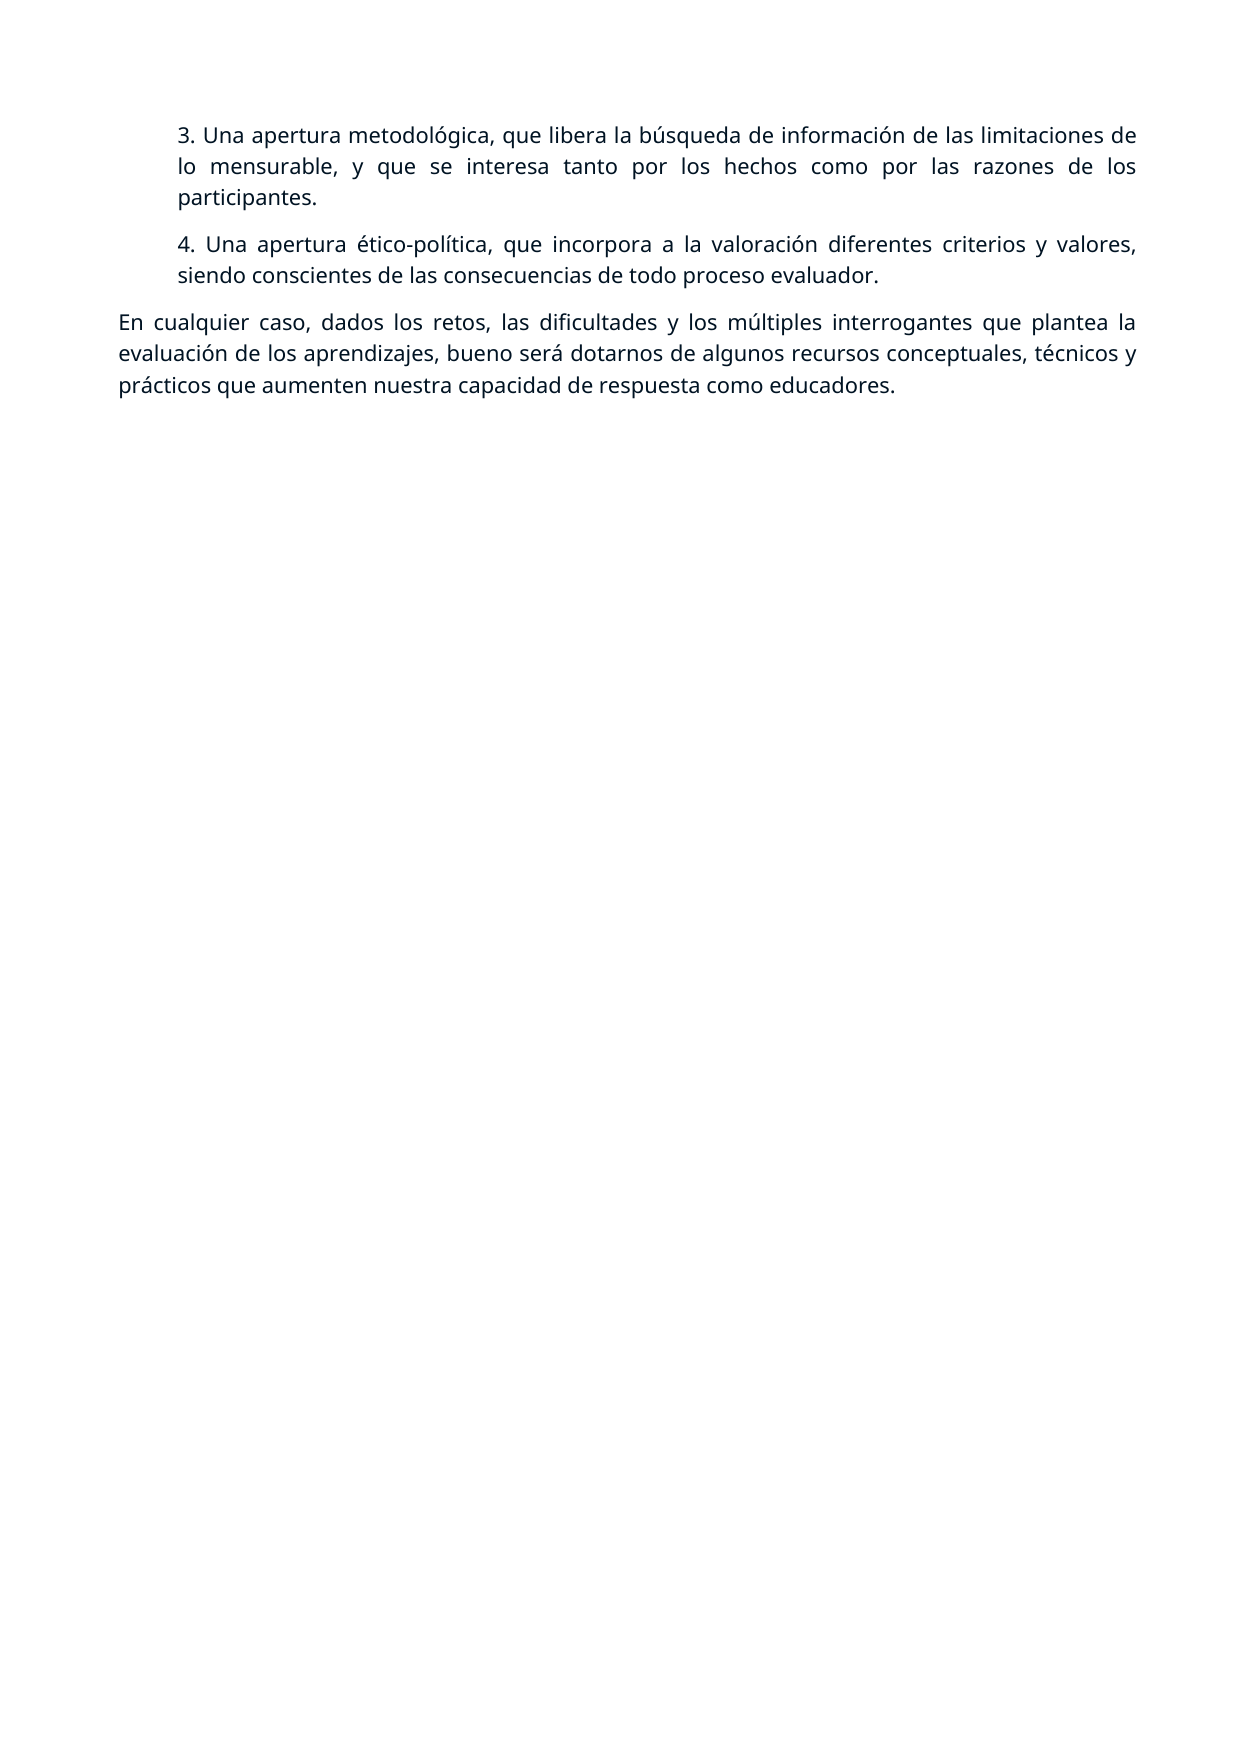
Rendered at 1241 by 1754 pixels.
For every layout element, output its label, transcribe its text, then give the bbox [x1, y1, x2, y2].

text En cualquier caso, dados los retos, las dificultades y los múltiples interrogantes que plantea la evaluación de los aprendizajes, bueno será dotarnos de algunos recursos conceptuales, técnicos y prácticos que aumenten nuestra capacidad de respuesta como educadores. [118, 306, 1138, 399]
text 4. Una apertura ético-política, que incorpora a la valoración diferentes criterios y valores, siendo conscientes de las consecuencias de todo proceso evaluador. [177, 228, 1138, 290]
text 3. Una apertura metodológica, que libera la búsqueda de información de las limitaciones de lo mensurable, y que se interesa tanto por los hechos como por las razones de los participantes. [177, 118, 1138, 212]
